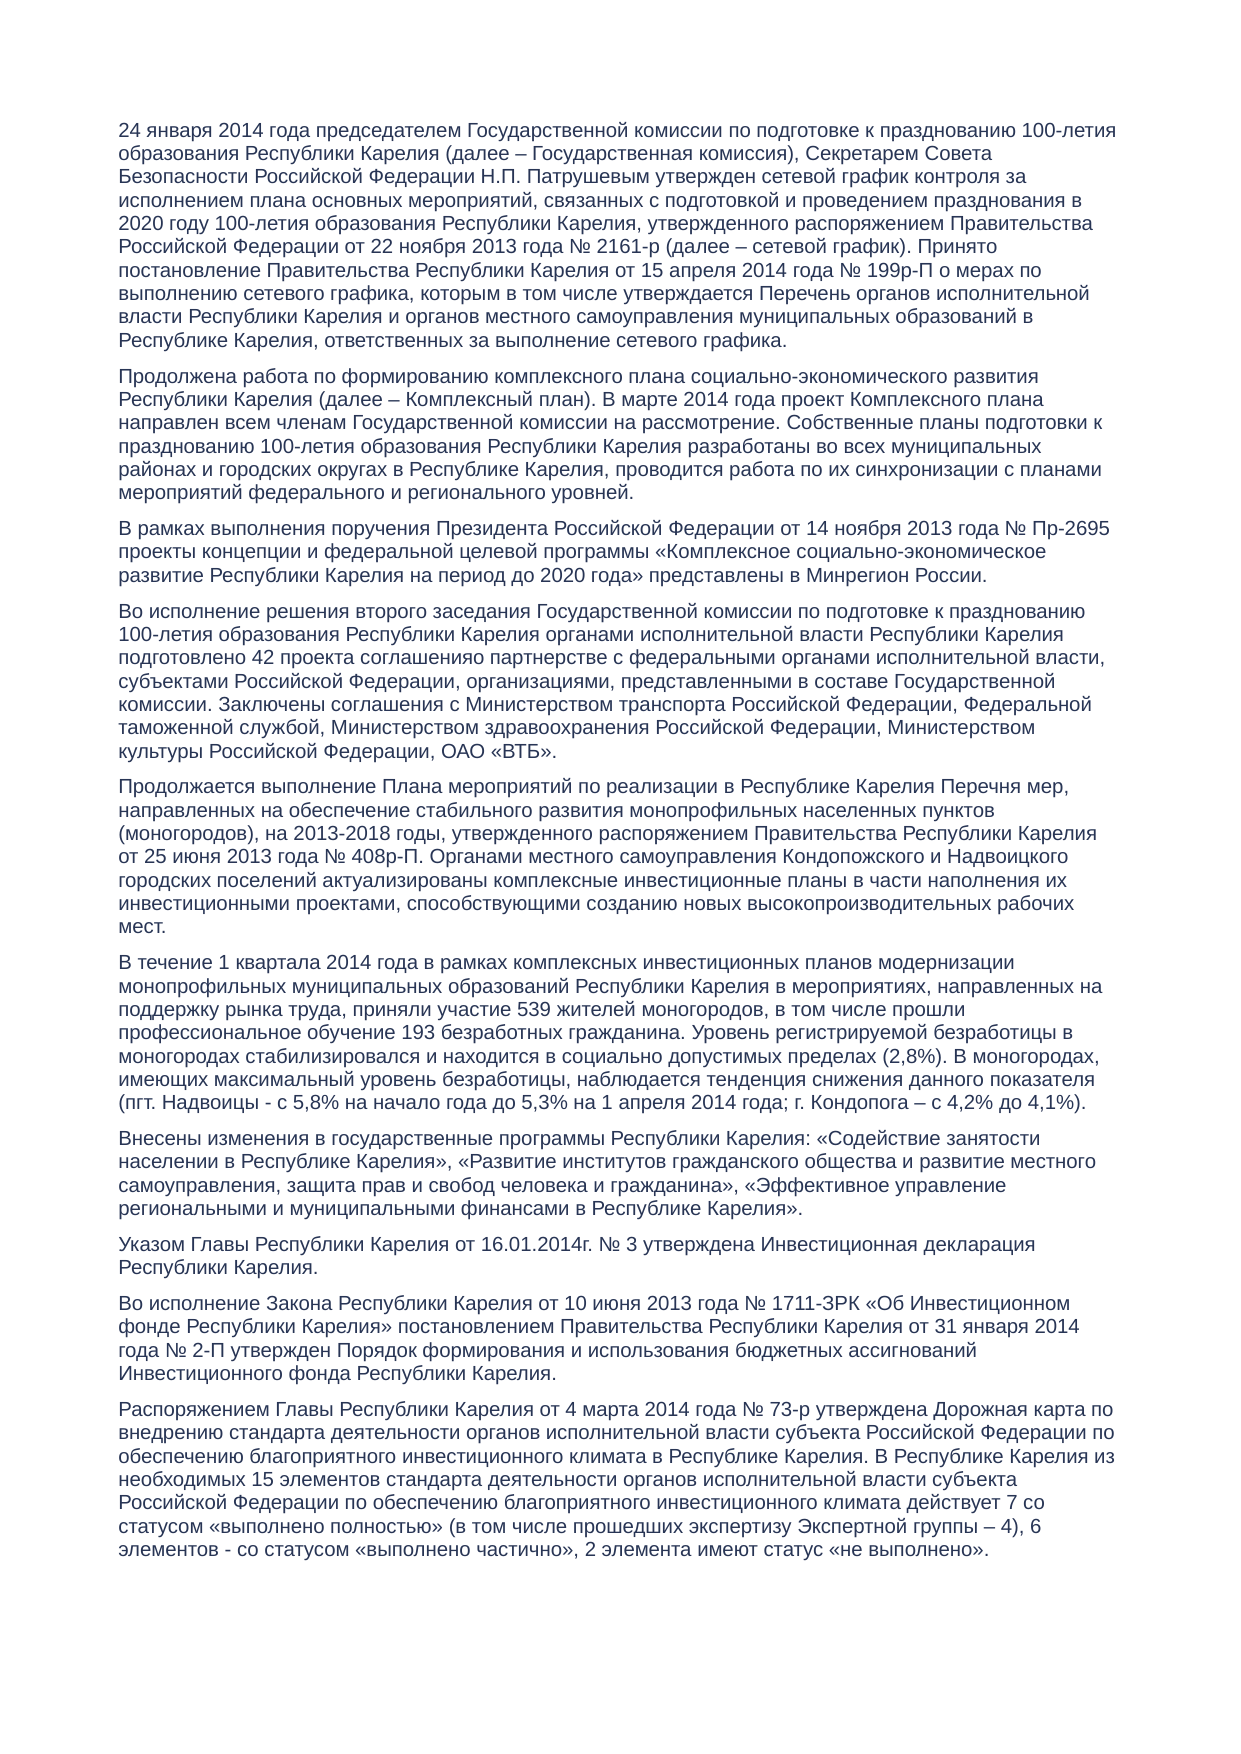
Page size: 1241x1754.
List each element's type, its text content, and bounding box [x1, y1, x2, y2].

text Продолжается выполнение Плана мероприятий по реализации в Республике Карелия Перечня мер, направленных на обеспечение стабильного развития монопрофильных населенных пунктов (моногородов), на 2013-2018 годы, утвержденного распоряжением Правительства Республики Карелия от 25 июня 2013 года № 408р-П. Органами местного самоуправления Кондопожского и Надвоицкого городских поселений актуализированы комплексные инвестиционные планы в части наполнения их инвестиционными проектами, способствующими созданию новых высокопроизводительных рабочих мест. [118, 775, 1122, 938]
text Указом Главы Республики Карелия от 16.01.2014г. № 3 утверждена Инвестиционная декларация Республики Карелия. [118, 1232, 1122, 1279]
text Внесены изменения в государственные программы Республики Карелия: «Содействие занятости населении в Республике Карелия», «Развитие институтов гражданского общества и развитие местного самоуправления, защита прав и свобод человека и гражданина», «Эффективное управление региональными и муниципальными финансами в Республике Карелия». [118, 1126, 1122, 1220]
text Во исполнение решения второго заседания Государственной комиссии по подготовке к празднованию 100-летия образования Республики Карелия органами исполнительной власти Республики Карелия подготовлено 42 проекта соглашенияо партнерстве с федеральными органами исполнительной власти, субъектами Российской Федерации, организациями, представленными в составе Государственной комиссии. Заключены соглашения с Министерством транспорта Российской Федерации, Федеральной таможенной службой, Министерством здравоохранения Российской Федерации, Министерством культуры Российской Федерации, ОАО «ВТБ». [118, 599, 1122, 762]
text 24 января 2014 года председателем Государственной комиссии по подготовке к празднованию 100-летия образования Республики Карелия (далее – Государственная комиссия), Секретарем Совета Безопасности Российской Федерации Н.П. Патрушевым утвержден сетевой график контроля за исполнением плана основных мероприятий, связанных с подготовкой и проведением празднования в 2020 году 100-летия образования Республики Карелия, утвержденного распоряжением Правительства Российской Федерации от 22 ноября 2013 года № 2161-р (далее – сетевой график). Принято постановление Правительства Республики Карелия от 15 апреля 2014 года № 199р-П о мерах по выполнению сетевого графика, которым в том числе утверждается Перечень органов исполнительной власти Республики Карелия и органов местного самоуправления муниципальных образований в Республике Карелия, ответственных за выполнение сетевого графика. [118, 118, 1122, 351]
text В течение 1 квартала 2014 года в рамках комплексных инвестиционных планов модернизации монопрофильных муниципальных образований Республики Карелия в мероприятиях, направленных на поддержку рынка труда, приняли участие 539 жителей моногородов, в том числе прошли профессиональное обучение 193 безработных гражданина. Уровень регистрируемой безработицы в моногородах стабилизировался и находится в социально допустимых пределах (2,8%). В моногородах, имеющих максимальный уровень безработицы, наблюдается тенденция снижения данного показателя (пгт. Надвоицы - с 5,8% на начало года до 5,3% на 1 апреля 2014 года; г. Кондопога – с 4,2% до 4,1%). [118, 951, 1122, 1114]
text Распоряжением Главы Республики Карелия от 4 марта 2014 года № 73-р утверждена Дорожная карта по внедрению стандарта деятельности органов исполнительной власти субъекта Российской Федерации по обеспечению благоприятного инвестиционного климата в Республике Карелия. В Республике Карелия из необходимых 15 элементов стандарта деятельности органов исполнительной власти субъекта Российской Федерации по обеспечению благоприятного инвестиционного климата действует 7 со статусом «выполнено полностью» (в том числе прошедших экспертизу Экспертной группы – 4), 6 элементов - со статусом «выполнено частично», 2 элемента имеют статус «не выполнено». [118, 1397, 1122, 1561]
text Продолжена работа по формированию комплексного плана социально-экономического развития Республики Карелия (далее – Комплексный план). В марте 2014 года проект Комплексного плана направлен всем членам Государственной комиссии на рассмотрение. Собственные планы подготовки к празднованию 100-летия образования Республики Карелия разработаны во всех муниципальных районах и городских округах в Республике Карелия, проводится работа по их синхронизации с планами мероприятий федерального и регионального уровней. [118, 364, 1122, 504]
text В рамках выполнения поручения Президента Российской Федерации от 14 ноября 2013 года № Пр-2695 проекты концепции и федеральной целевой программы «Комплексное социально-экономическое развитие Республики Карелия на период до 2020 года» представлены в Минрегион России. [118, 516, 1122, 586]
text Во исполнение Закона Республики Карелия от 10 июня 2013 года № 1711-ЗРК «Об Инвестиционном фонде Республики Карелия» постановлением Правительства Республики Карелия от 31 января 2014 года № 2-П утвержден Порядок формирования и использования бюджетных ассигнований Инвестиционного фонда Республики Карелия. [118, 1291, 1122, 1385]
